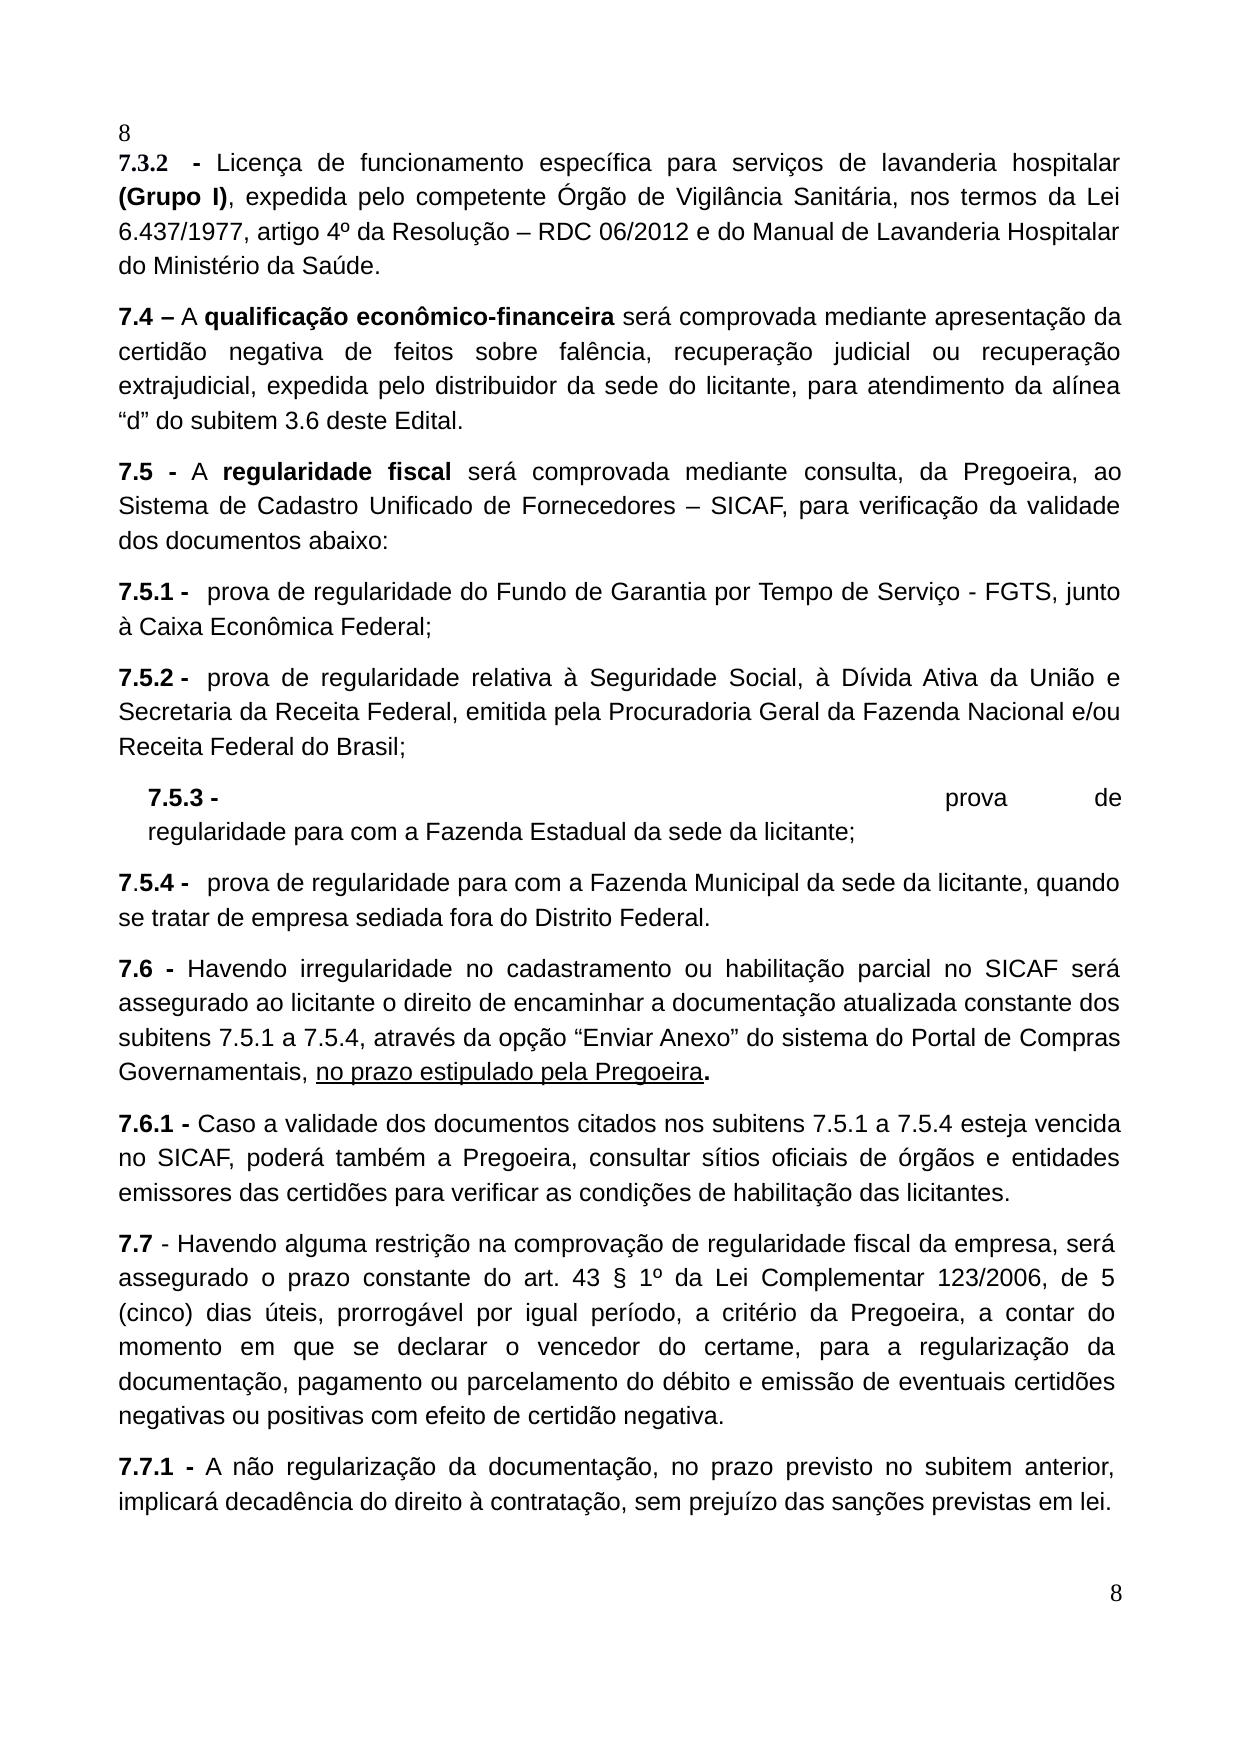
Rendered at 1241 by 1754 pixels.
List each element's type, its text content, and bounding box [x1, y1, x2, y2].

list - Licença de funcionamento específica para serviços de lavanderia hospitalar (Grupo I), expedida pelo competente Órgão de Vigilância Sanitária, nos termos da Lei 6.437/1977, artigo 4º da Resolução – RDC 06/2012 e do Manual de Lavanderia Hospitalar do Ministério da Saúde. [118, 148, 1122, 280]
text 7.7 - Havendo alguma restrição na comprovação de regularidade fiscal da empresa, será assegurado o prazo constante do art. 43 § 1º da Lei Complementar 123/2006, de 5 (cinco) dias úteis, prorrogável por igual período, a critério da Pregoeira, a contar do momento em que se declarar o vencedor do certame, para a regularização da documentação, pagamento ou parcelamento do débito e emissão de eventuais certidões negativas ou positivas com efeito de certidão negativa. [118, 1229, 1117, 1430]
text 7.5.3 - prova de regularidade para com a Fazenda Estadual da sede da licitante; [148, 783, 1122, 846]
list 7.5.4 - prova de regularidade para com a Fazenda Municipal da sede da licitante, quando se tratar de empresa sediada fora do Distrito Federal. [118, 868, 1122, 932]
text 7.6 - Havendo irregularidade no cadastramento ou habilitação parcial no SICAF será assegurado ao licitante o direito de encaminhar a documentação atualizada constante dos subitens 7.5.1 a 7.5.4, através da opção “Enviar Anexo” do sistema do Portal de Compras Governamentais, no prazo estipulado pela Pregoeira. [118, 954, 1122, 1086]
list 7.5.1 - prova de regularidade do Fundo de Garantia por Tempo de Serviço - FGTS, junto à Caixa Econômica Federal; [118, 577, 1122, 640]
text 7.5.2 - prova de regularidade relativa à Seguridade Social, à Dívida Ativa da União e Secretaria da Receita Federal, emitida pela Procuradoria Geral da Fazenda Nacional e/ou Receita Federal do Brasil; [118, 663, 1122, 760]
text 7.5 - A regularidade fiscal será comprovada mediante consulta, da Pregoeira, ao Sistema de Cadastro Unificado de Fornecedores – SICAF, para verificação da validade dos documentos abaixo: [118, 457, 1122, 554]
text 7.6.1 - Caso a validade dos documentos citados nos subitens 7.5.1 a 7.5.4 esteja vencida no SICAF, poderá também a Pregoeira, consultar sítios oficiais de órgãos e entidades emissores das certidões para verificar as condições de habilitação das licitantes. [118, 1108, 1122, 1206]
text 7.4 – A qualificação econômico-financeira será comprovada mediante apresentação da certidão negativa de feitos sobre falência, recuperação judicial ou recuperação extrajudicial, expedida pelo distribuidor da sede do licitante, para atendimento da alínea “d” do subitem 3.6 deste Edital. [118, 302, 1122, 434]
text 7.7.1 - A não regularização da documentação, no prazo previsto no subitem anterior, implicará decadência do direito à contratação, sem prejuízo das sanções previstas em lei. [118, 1452, 1117, 1515]
